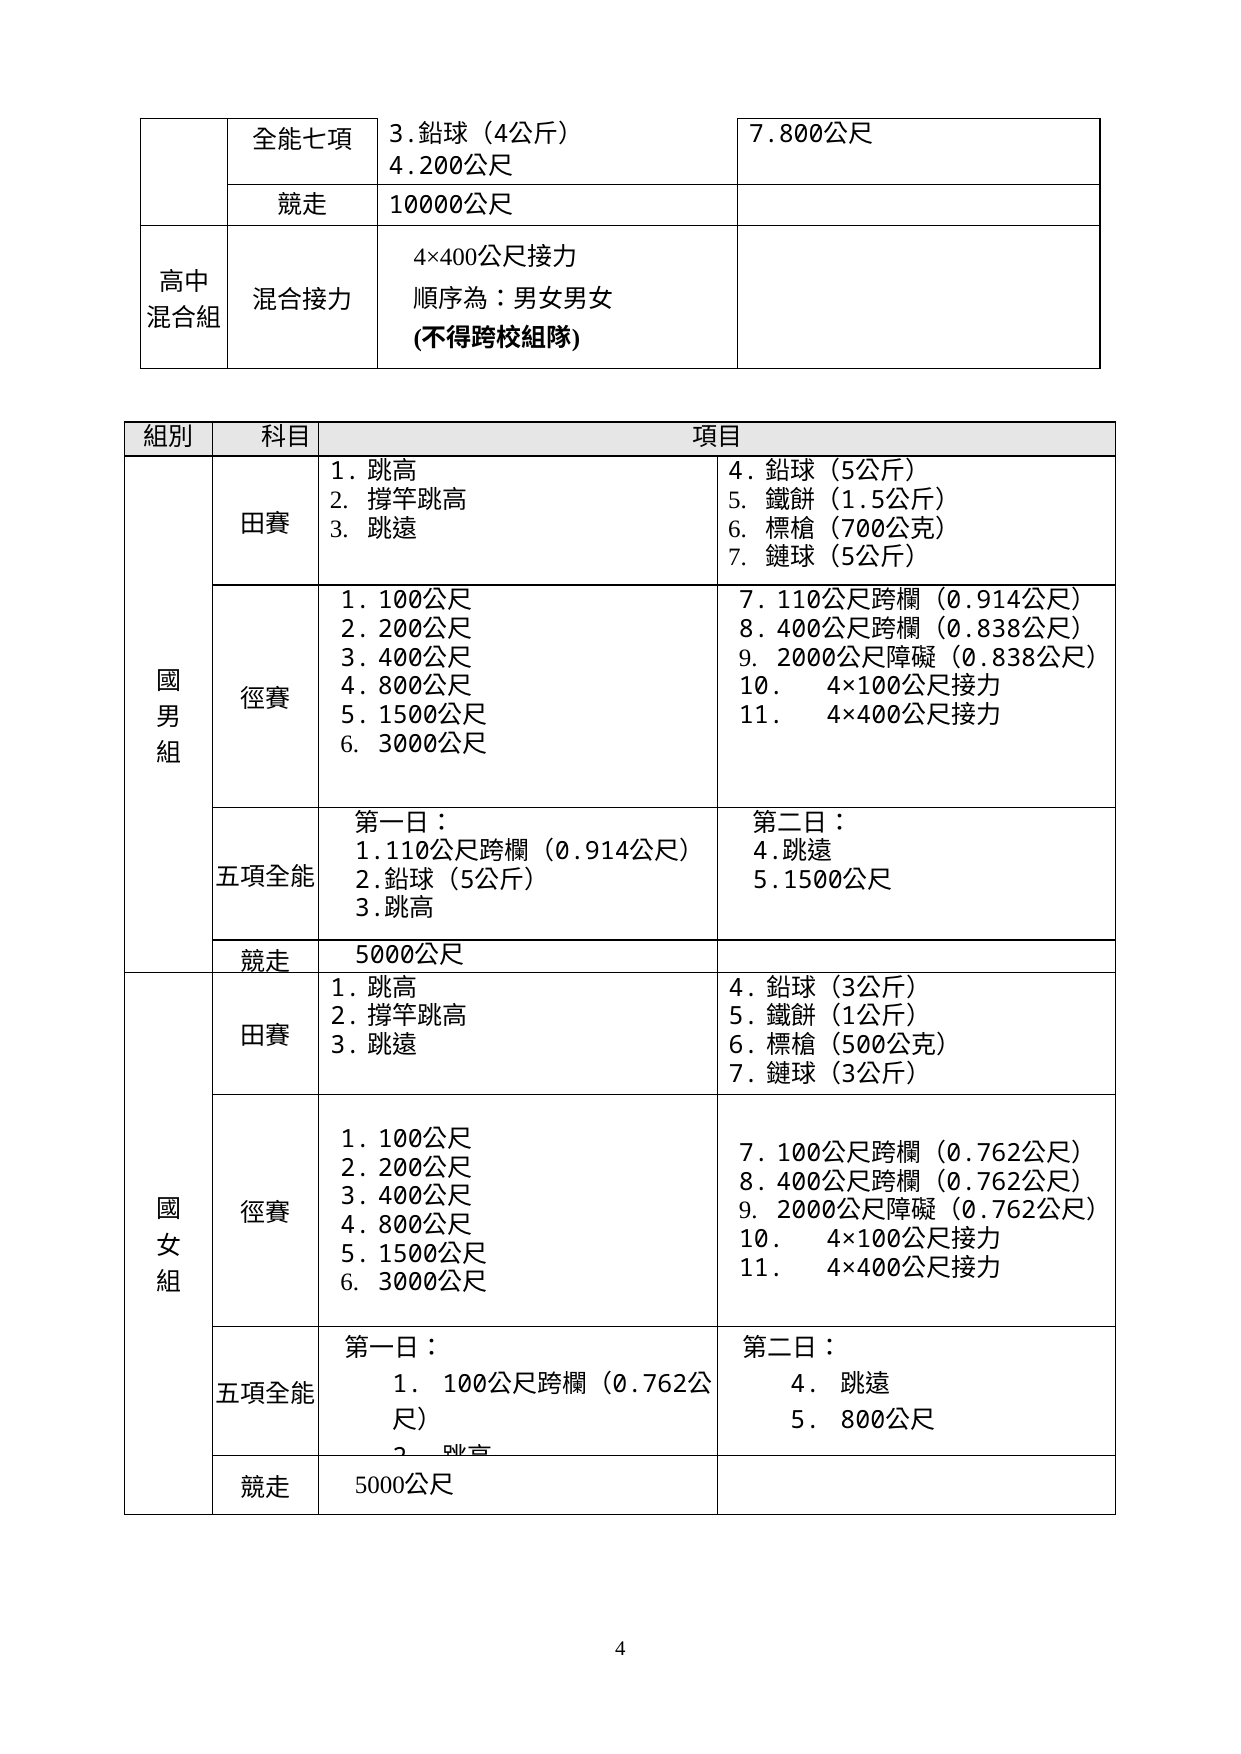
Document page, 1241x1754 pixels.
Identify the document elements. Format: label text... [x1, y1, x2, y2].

table_cell 10000公尺 [378, 185, 737, 225]
table_cell 鉛球（3公斤） 鐵餅（1公斤） 標槍（500公克） 鏈球（3公斤） [718, 973, 1115, 1093]
table_cell 競走 [213, 1456, 318, 1514]
table_cell [738, 226, 1099, 368]
table_cell 田賽 [213, 457, 318, 584]
table_cell 第一日： 100公尺跨欄（0.762公尺） 跳高 鉛球（3公斤） [319, 1327, 717, 1455]
table_cell 3.鉛球（4公斤） [378, 118, 737, 151]
table_cell 第一日： 1.110公尺跨欄（0.914公尺） 2.鉛球（5公斤） 3.跳高 [319, 808, 717, 939]
table_cell [141, 119, 227, 225]
table_cell 高中 混合組 [141, 226, 227, 368]
table_cell 田賽 [213, 973, 318, 1093]
table_cell 100公尺 200公尺 400公尺 800公尺 1500公尺 3000公尺 [319, 586, 717, 806]
table_cell 徑賽 [213, 1095, 318, 1326]
table_cell 5000公尺 [319, 1456, 717, 1514]
table_cell 混合接力 [228, 226, 377, 368]
table_cell 第二日： 4.跳遠 5.1500公尺 [718, 808, 1115, 939]
table_cell 跳高 撐竿跳高 跳遠 [319, 457, 717, 584]
table_cell 第二日： 跳遠 800公尺 [718, 1327, 1115, 1455]
table_cell 徑賽 [213, 586, 318, 806]
table_cell 110公尺跨欄（0.914公尺） 400公尺跨欄（0.838公尺） 2000公尺障礙（0.838公尺） 4×100公尺接力 4×400公尺接力 [718, 586, 1115, 806]
table_header 組別 [125, 423, 212, 455]
table_cell 100公尺 200公尺 400公尺 800公尺 1500公尺 3000公尺 [319, 1095, 717, 1326]
table_cell 五項全能 [213, 1327, 318, 1455]
table_header 科目 [213, 423, 318, 455]
table_cell 跳高 撐竿跳高 跳遠 [319, 973, 717, 1093]
table_cell 4.200公尺 [378, 151, 737, 184]
table_cell 7.800公尺 [738, 119, 1099, 184]
table_cell 五項全能 [213, 808, 318, 939]
table_cell [738, 185, 1099, 225]
table_cell [718, 1456, 1115, 1514]
table_cell 國 女 組 [125, 973, 212, 1514]
table_cell 全能七項 [228, 119, 377, 184]
table_cell 競走 [213, 941, 318, 972]
table_cell 競走 [228, 185, 377, 225]
table_header 項目 [319, 423, 1115, 455]
table_cell [718, 941, 1115, 972]
table_cell 鉛球（5公斤） 鐵餅（1.5公斤） 標槍（700公克） 鏈球（5公斤） [718, 457, 1115, 584]
table_cell 5000公尺 [319, 941, 717, 972]
table_cell 4×400公尺接力 順序為：男女男女 (不得跨校組隊) [378, 226, 737, 368]
table_cell 國 男 組 [125, 457, 212, 972]
table_cell 100公尺跨欄（0.762公尺） 400公尺跨欄（0.762公尺） 2000公尺障礙（0.762公尺） 4×100公尺接力 4×400公尺接力 [718, 1095, 1115, 1326]
